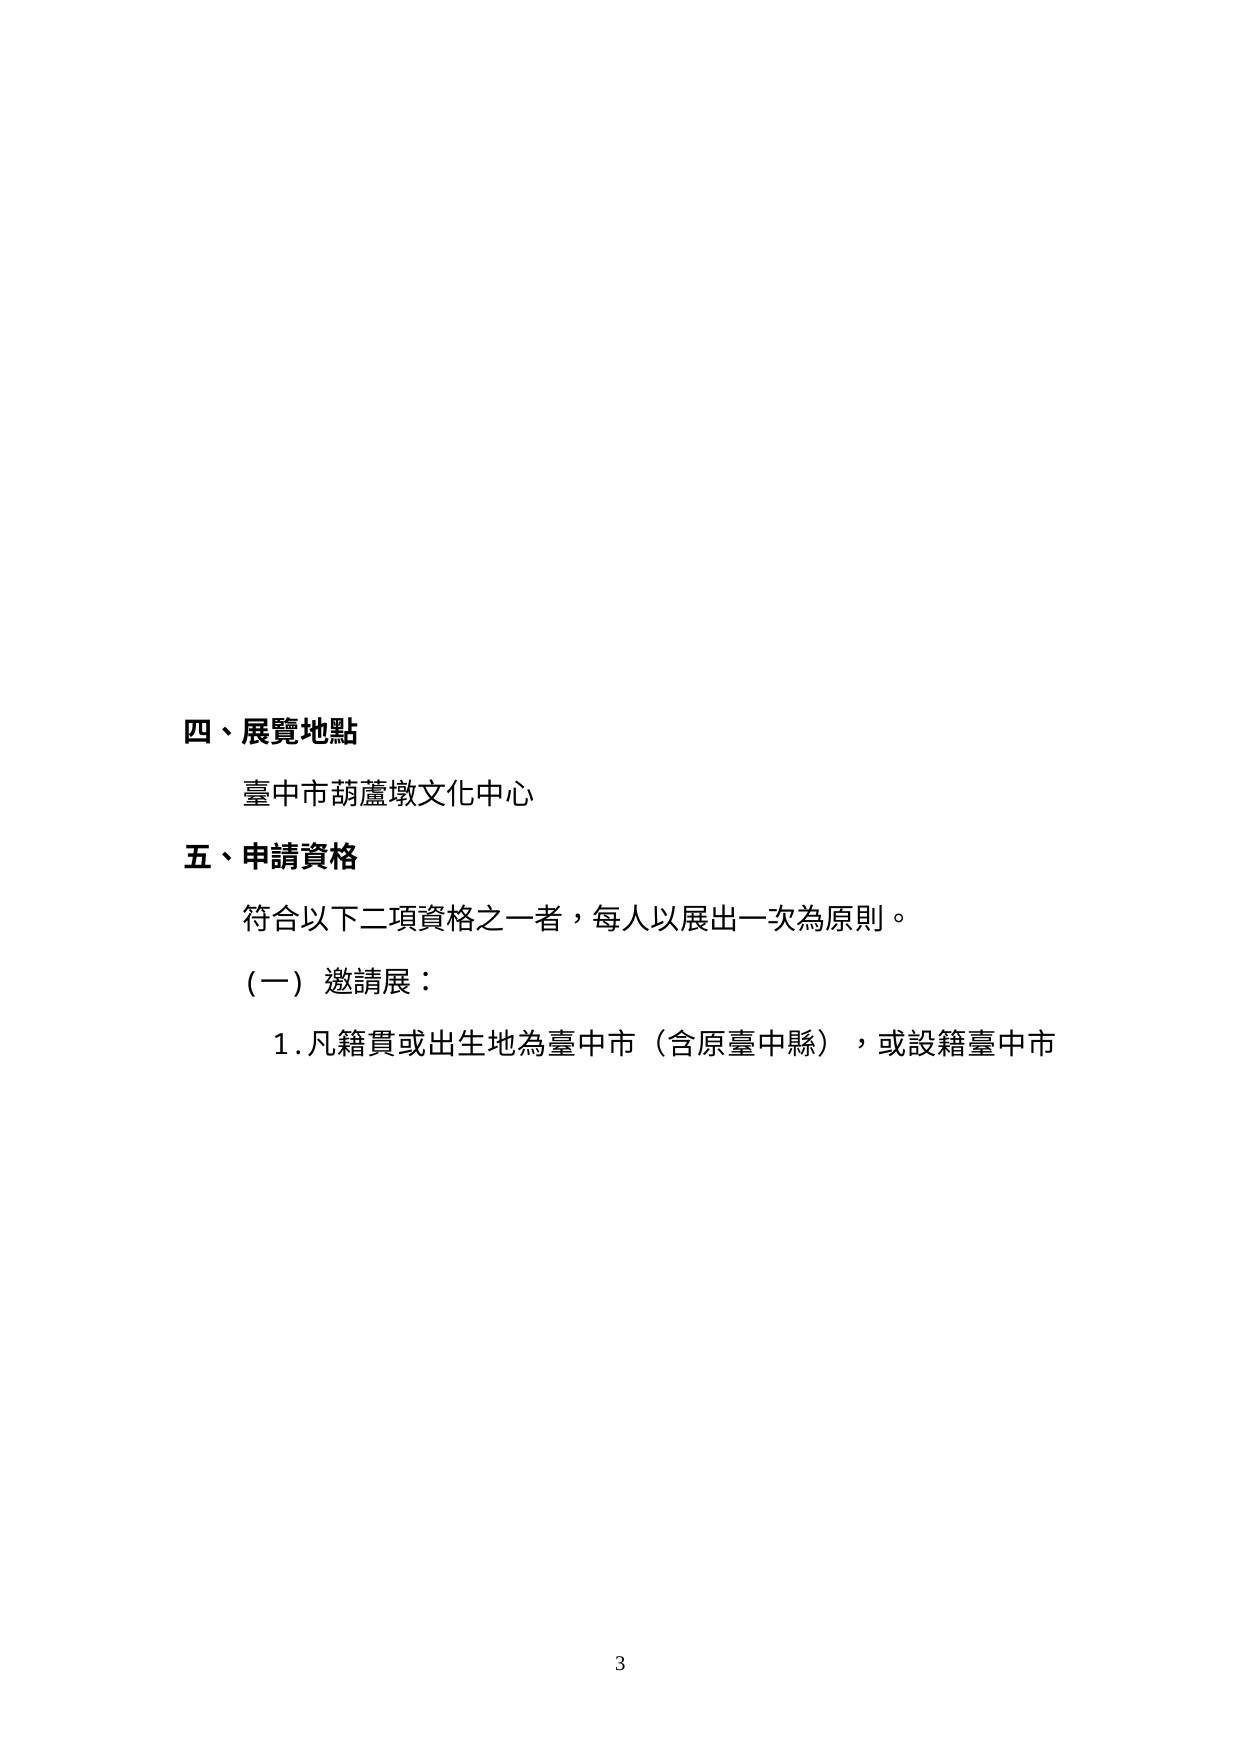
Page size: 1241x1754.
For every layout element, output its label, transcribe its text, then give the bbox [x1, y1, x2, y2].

text 1.凡籍貫或出生地為臺中市（含原臺中縣），或設籍臺中市 [272, 1000, 1057, 1063]
text (一) 邀請展： [233, 938, 1057, 1000]
text 四、展覽地點 [183, 688, 1057, 750]
text 臺中市葫蘆墩文化中心 [183, 750, 1057, 813]
text 符合以下二項資格之一者，每人以展出一次為原則。 [183, 875, 1057, 938]
text 五、申請資格 [183, 813, 1057, 875]
